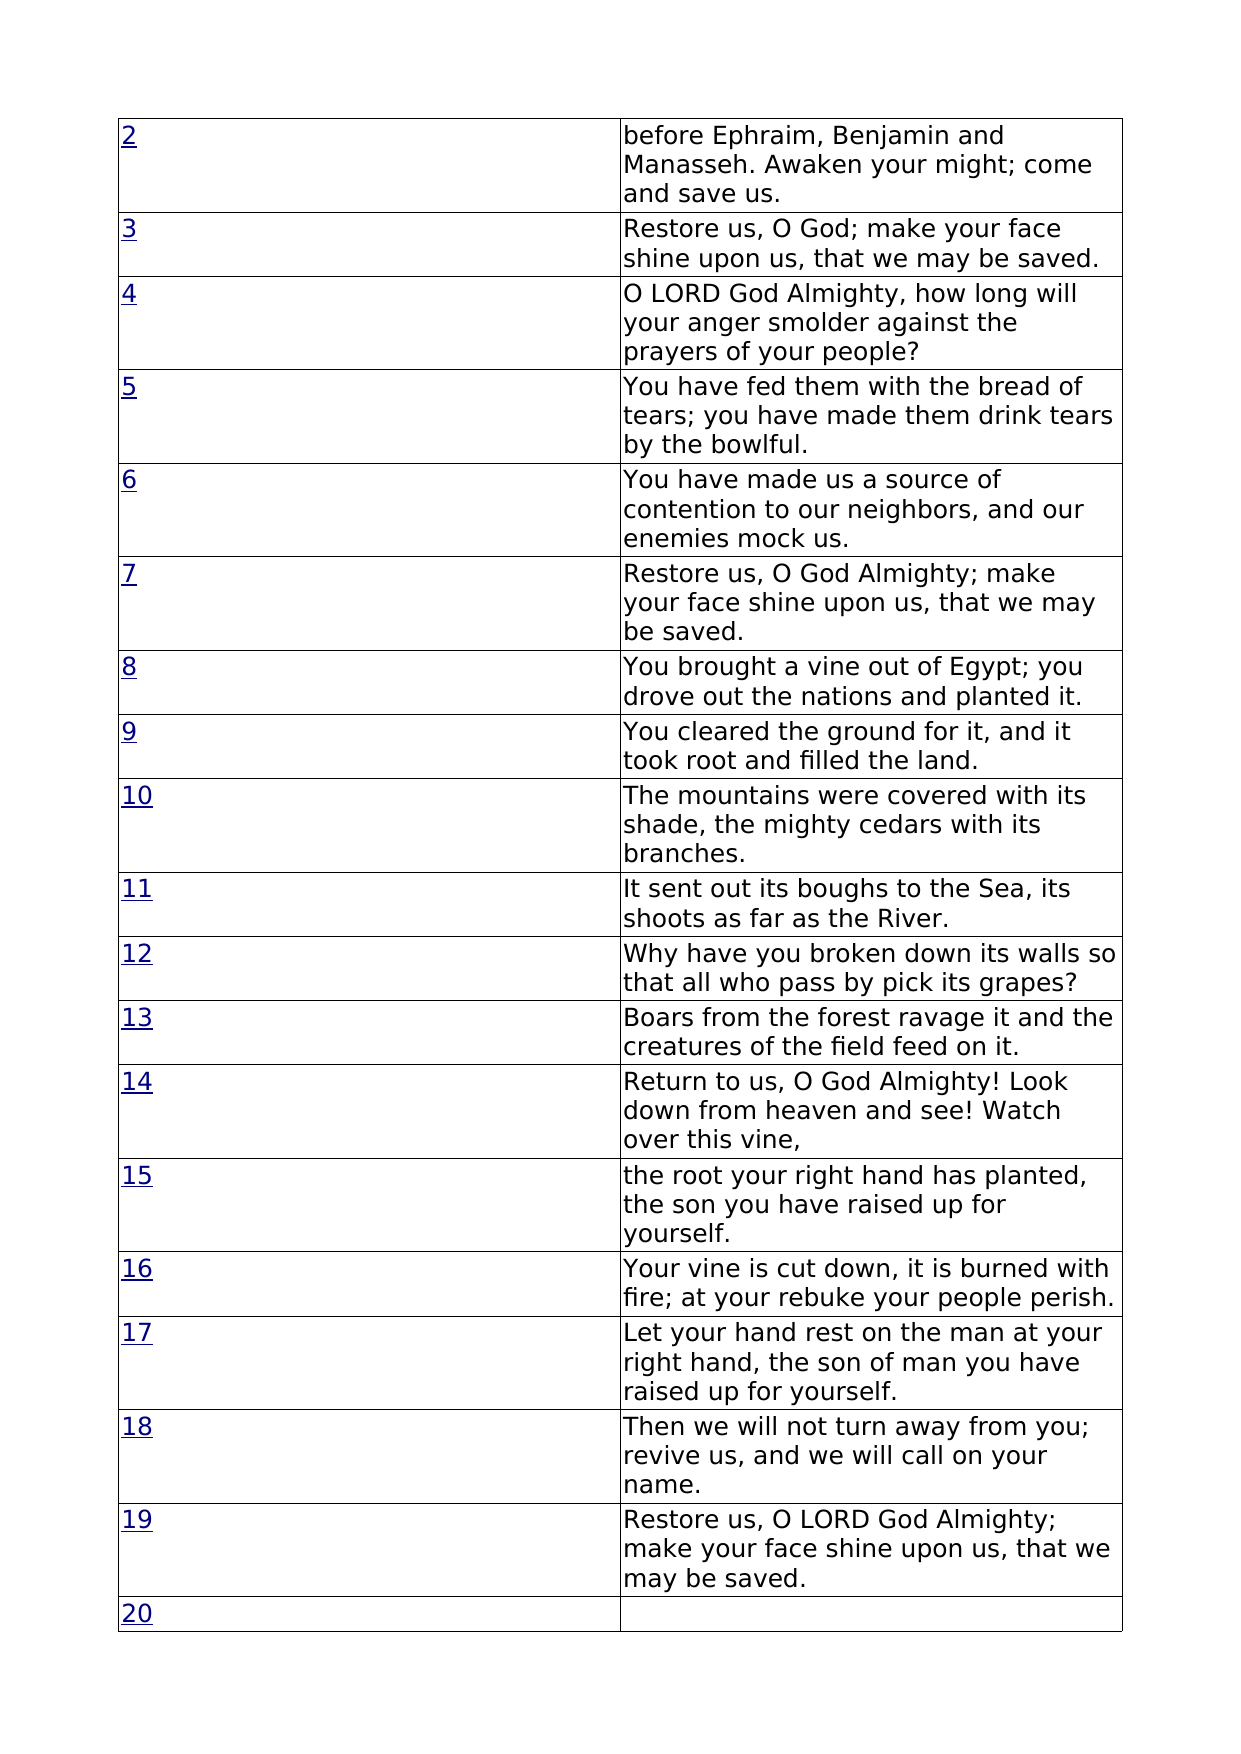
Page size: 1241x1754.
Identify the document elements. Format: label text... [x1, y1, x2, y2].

table_cell 4 [119, 277, 620, 369]
table_cell 8 [119, 651, 620, 714]
table_cell Your vine is cut down, it is burned with fire; at your rebuke your people perish. [621, 1252, 1122, 1316]
table_cell 6 [119, 464, 620, 556]
table_cell 14 [119, 1065, 620, 1158]
table_cell 9 [119, 715, 620, 778]
table_cell 2 [119, 119, 620, 212]
table_cell before Ephraim, Benjamin and Manasseh. Awaken your might; come and save us. [621, 119, 1122, 212]
table_cell 17 [119, 1317, 620, 1409]
table_cell 11 [119, 873, 620, 936]
table_cell You have made us a source of contention to our neighbors, and our enemies mock us. [621, 464, 1122, 556]
table_cell Restore us, O God Almighty; make your face shine upon us, that we may be saved. [621, 557, 1122, 649]
table_cell 10 [119, 779, 620, 872]
table_cell It sent out its boughs to the Sea, its shoots as far as the River. [621, 873, 1122, 936]
table_cell 20 [119, 1597, 620, 1631]
table_cell The mountains were covered with its shade, the mighty cedars with its branches. [621, 779, 1122, 872]
table_cell You have fed them with the bread of tears; you have made them drink tears by the bowlful. [621, 370, 1122, 463]
table_cell 19 [119, 1504, 620, 1596]
table_cell 15 [119, 1159, 620, 1251]
table_cell Boars from the forest ravage it and the creatures of the field feed on it. [621, 1001, 1122, 1064]
table_cell Restore us, O God; make your face shine upon us, that we may be saved. [621, 213, 1122, 276]
table_cell the root your right hand has planted, the son you have raised up for yourself. [621, 1159, 1122, 1251]
table_cell Restore us, O LORD God Almighty; make your face shine upon us, that we may be saved. [621, 1504, 1122, 1596]
table_cell 12 [119, 937, 620, 1000]
table_cell 18 [119, 1410, 620, 1502]
table_cell Why have you broken down its walls so that all who pass by pick its grapes? [621, 937, 1122, 1000]
table_cell 3 [119, 213, 620, 276]
table_cell 16 [119, 1252, 620, 1316]
table_cell Let your hand rest on the man at your right hand, the son of man you have raised up for yourself. [621, 1317, 1122, 1409]
table_cell 7 [119, 557, 620, 649]
table_cell Return to us, O God Almighty! Look down from heaven and see! Watch over this vine, [621, 1065, 1122, 1158]
table_cell 5 [119, 370, 620, 463]
table_cell O LORD God Almighty, how long will your anger smolder against the prayers of your people? [621, 277, 1122, 369]
table_cell Then we will not turn away from you; revive us, and we will call on your name. [621, 1410, 1122, 1502]
table_cell 13 [119, 1001, 620, 1064]
table_cell You brought a vine out of Egypt; you drove out the nations and planted it. [621, 651, 1122, 714]
table_cell You cleared the ground for it, and it took root and filled the land. [621, 715, 1122, 778]
table_cell [621, 1597, 1122, 1631]
